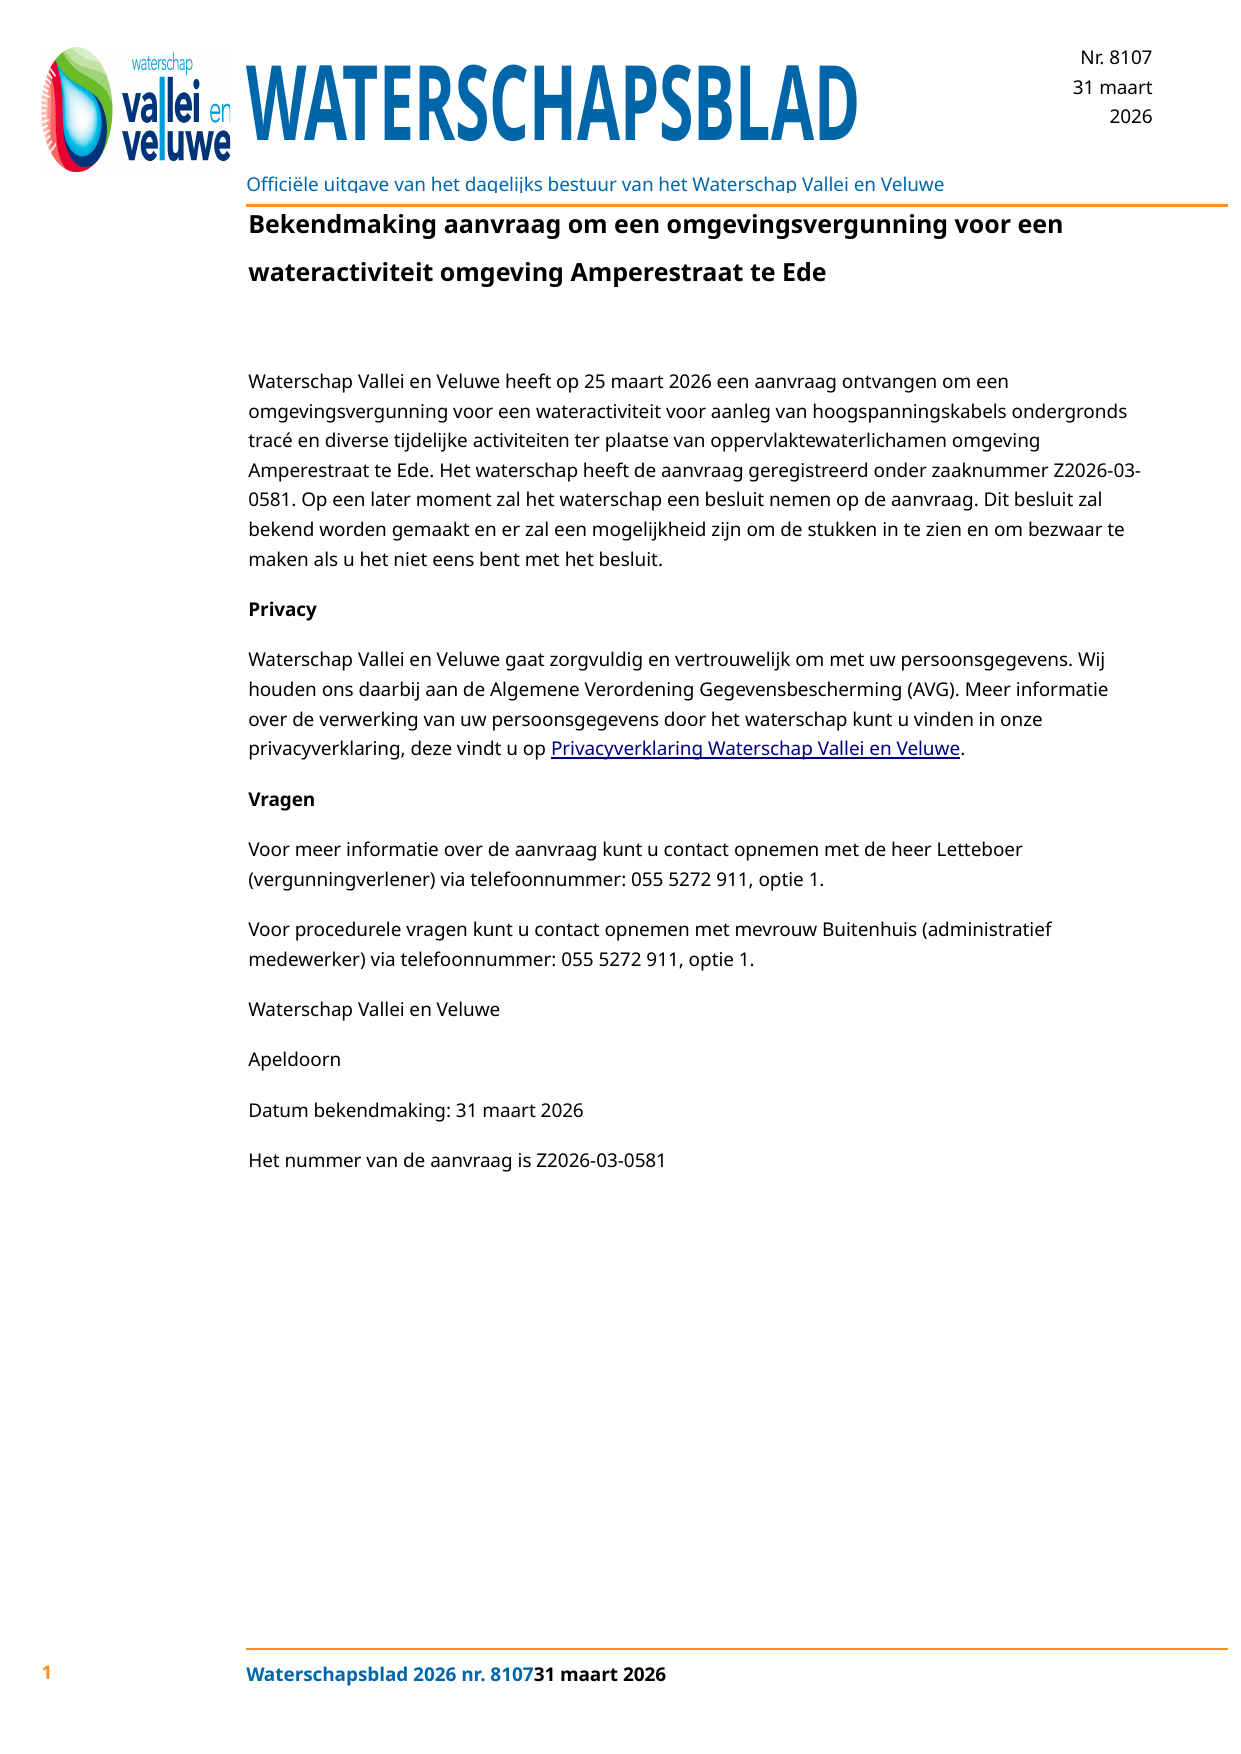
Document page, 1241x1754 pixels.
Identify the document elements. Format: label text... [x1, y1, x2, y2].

text Het nummer van de aanvraag is Z2026-03-0581 [248, 1147, 1152, 1173]
text Privacy [248, 596, 1152, 622]
text Vragen [248, 786, 1152, 812]
text Voor meer informatie over de aanvraag kunt u contact opnemen met de heer Letteboer (vergunningverlener) via telefoonnummer: 055 5272 911, optie 1. [248, 836, 1152, 892]
text Waterschap Vallei en Veluwe [248, 996, 1152, 1022]
text Datum bekendmaking: 31 maart 2026 [248, 1097, 1152, 1123]
text Waterschap Vallei en Veluwe heeft op 25 maart 2026 een aanvraag ontvangen om een omgevingsvergunning voor een wateractiviteit voor aanleg van hoogspanningskabels ondergronds tracé en diverse tijdelijke activiteiten ter plaatse van oppervlaktewaterlichamen omgeving Amperestraat te Ede. Het waterschap heeft de aanvraag geregistreerd onder zaaknummer Z2026-03-0581. Op een later moment zal het waterschap een besluit nemen op de aanvraag. Dit besluit zal bekend worden gemaakt en er zal een mogelijkheid zijn om de stukken in te zien en om bezwaar te maken als u het niet eens bent met het besluit. [248, 368, 1152, 572]
picture [41, 47, 231, 172]
text Voor procedurele vragen kunt u contact opnemen met mevrouw Buitenhuis (administratief medewerker) via telefoonnummer: 055 5272 911, optie 1. [248, 916, 1152, 972]
text Apeldoorn [248, 1047, 1152, 1072]
text Bekendmaking aanvraag om een omgevingsvergunning voor een wateractiviteit omgeving Amperestraat te Ede [248, 207, 1152, 288]
text Waterschap Vallei en Veluwe gaat zorgvuldig en vertrouwelijk om met uw persoonsgegevens. Wij houden ons daarbij aan de Algemene Verordening Gegevensbescherming (AVG). Meer informatie over de verwerking van uw persoonsgegevens door het waterschap kunt u vinden in onze privacyverklaring, deze vindt u op Privacyverklaring Waterschap Vallei en Veluwe. [248, 647, 1152, 761]
